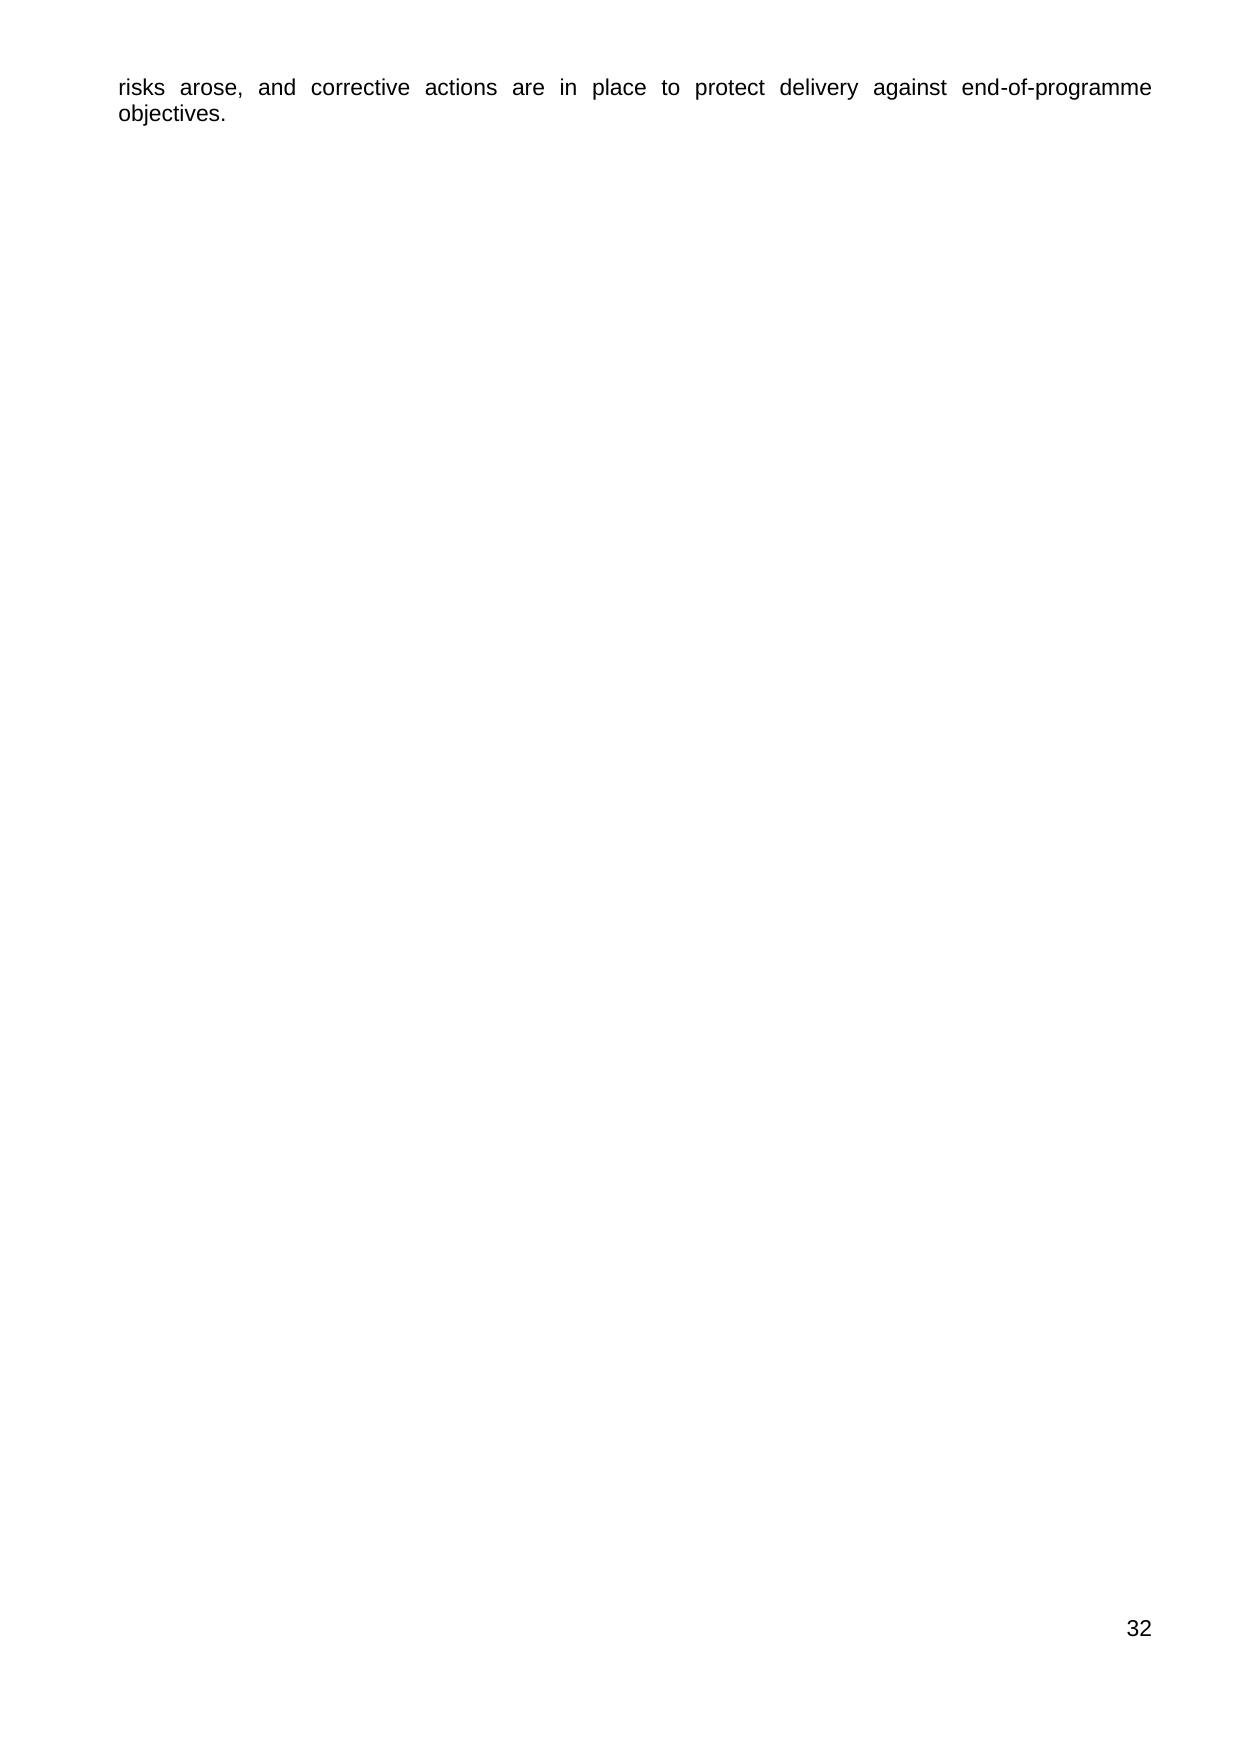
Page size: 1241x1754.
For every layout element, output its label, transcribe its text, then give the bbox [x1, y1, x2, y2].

text risks arose, and corrective actions are in place to protect delivery against end‑of‑programme objectives. [118, 74, 1152, 127]
